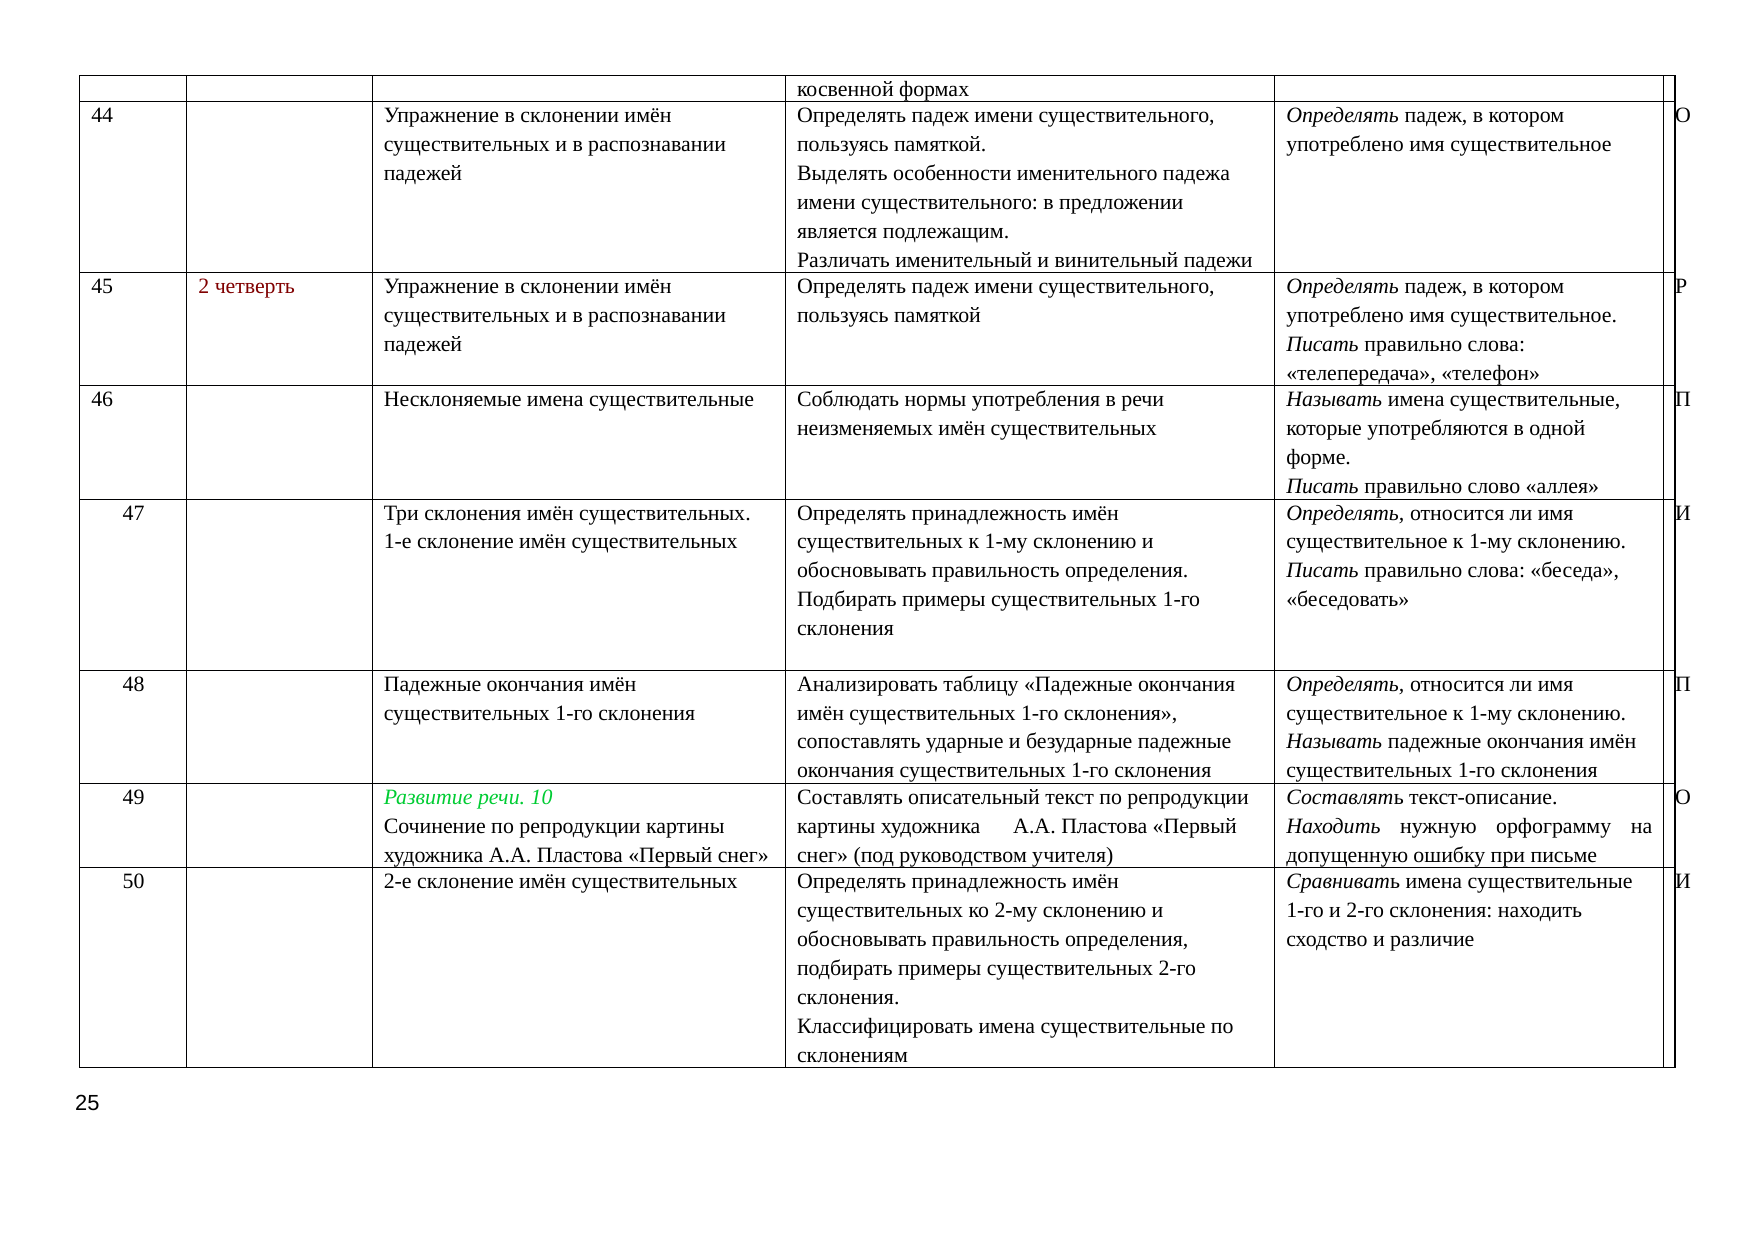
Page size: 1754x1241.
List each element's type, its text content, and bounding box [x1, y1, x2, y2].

table_cell Составлять описательный текст по репродукции картины художника А.А. Пластова «Первый снег» (под руководством учителя) [786, 784, 1274, 867]
table_cell [187, 868, 372, 1067]
table_cell Анализировать таблицу «Падежные окончания имён существительных 1-го склонения», сопоставлять ударные и безударные падежные окончания существительных 1-го склонения [786, 671, 1274, 783]
table_cell Определять принадлежность имён существительных к 1-му склонению и обосновывать правильность определения. Подбирать примеры существительных 1-го склонения [786, 500, 1274, 669]
table_cell Несклоняемые имена существительные [373, 386, 785, 498]
table_cell Развитие речи. 10 Сочинение по репродукции картины художника А.А. Пластова «Первый снег» [373, 784, 785, 867]
table_cell 47 [80, 500, 186, 669]
table_cell [1275, 76, 1663, 101]
table_cell Упражнение в склонении имён существительных и в распознавании падежей [373, 273, 785, 385]
table_cell [80, 76, 186, 101]
table_cell Определять падеж, в котором употреблено имя существительное [1275, 102, 1663, 272]
table_cell [187, 671, 372, 783]
table_cell 45 [80, 273, 186, 385]
table_cell Определять падеж, в котором употреблено имя существительное. Писать правильно слова: «телепередача», «телефон» [1275, 273, 1663, 385]
table_cell [187, 784, 372, 867]
table_cell [373, 76, 785, 101]
table_cell Соблюдать нормы употребления в речи неизменяемых имён существительных [786, 386, 1274, 498]
table_cell Упражнение в склонении имён существительных и в распознавании падежей [373, 102, 785, 272]
table_cell Составлять текст-описание. Находить нужную орфограмму на допущенную ошибку при письме [1275, 784, 1663, 867]
table_cell 2-е склонение имён существительных [373, 868, 785, 1067]
table_cell Сравнивать имена существительные 1-го и 2-го склонения: находить сходство и различие [1275, 868, 1663, 1067]
table_cell 48 [80, 671, 186, 783]
table_cell Определять падеж имени существительного, пользуясь памяткой. Выделять особенности именительного падежа имени существительного: в предложении является подлежащим. Различать именительный и винительный падежи [786, 102, 1274, 272]
table_cell 50 [80, 868, 186, 1067]
table_cell 49 [80, 784, 186, 867]
table_cell Определять падеж имени существительного, пользуясь памяткой [786, 273, 1274, 385]
table_cell Определять, относится ли имя существительное к 1-му склонению. Писать правильно слова: «беседа», «беседовать» [1275, 500, 1663, 669]
table_cell [187, 386, 372, 498]
table_cell 2 четверть [187, 273, 372, 385]
table_cell [187, 102, 372, 272]
table_cell Определять принадлежность имён существительных ко 2-му склонению и обосновывать правильность определения, подбирать примеры существительных 2-го склонения. Классифицировать имена существительные по склонениям [786, 868, 1274, 1067]
table_cell Называть имена существительные, которые употребляются в одной форме. Писать правильно слово «аллея» [1275, 386, 1663, 498]
table_cell [187, 500, 372, 669]
table_cell 46 [80, 386, 186, 498]
table_cell 44 [80, 102, 186, 272]
table_cell [187, 76, 372, 101]
table_cell косвенной формах [786, 76, 1274, 101]
table_cell Три склонения имён существительных. 1-е склонение имён существительных [373, 500, 785, 669]
table_cell Определять, относится ли имя существительное к 1-му склонению. Называть падежные окончания имён существительных 1-го склонения [1275, 671, 1663, 783]
table_cell Падежные окончания имён существительных 1-го склонения [373, 671, 785, 783]
